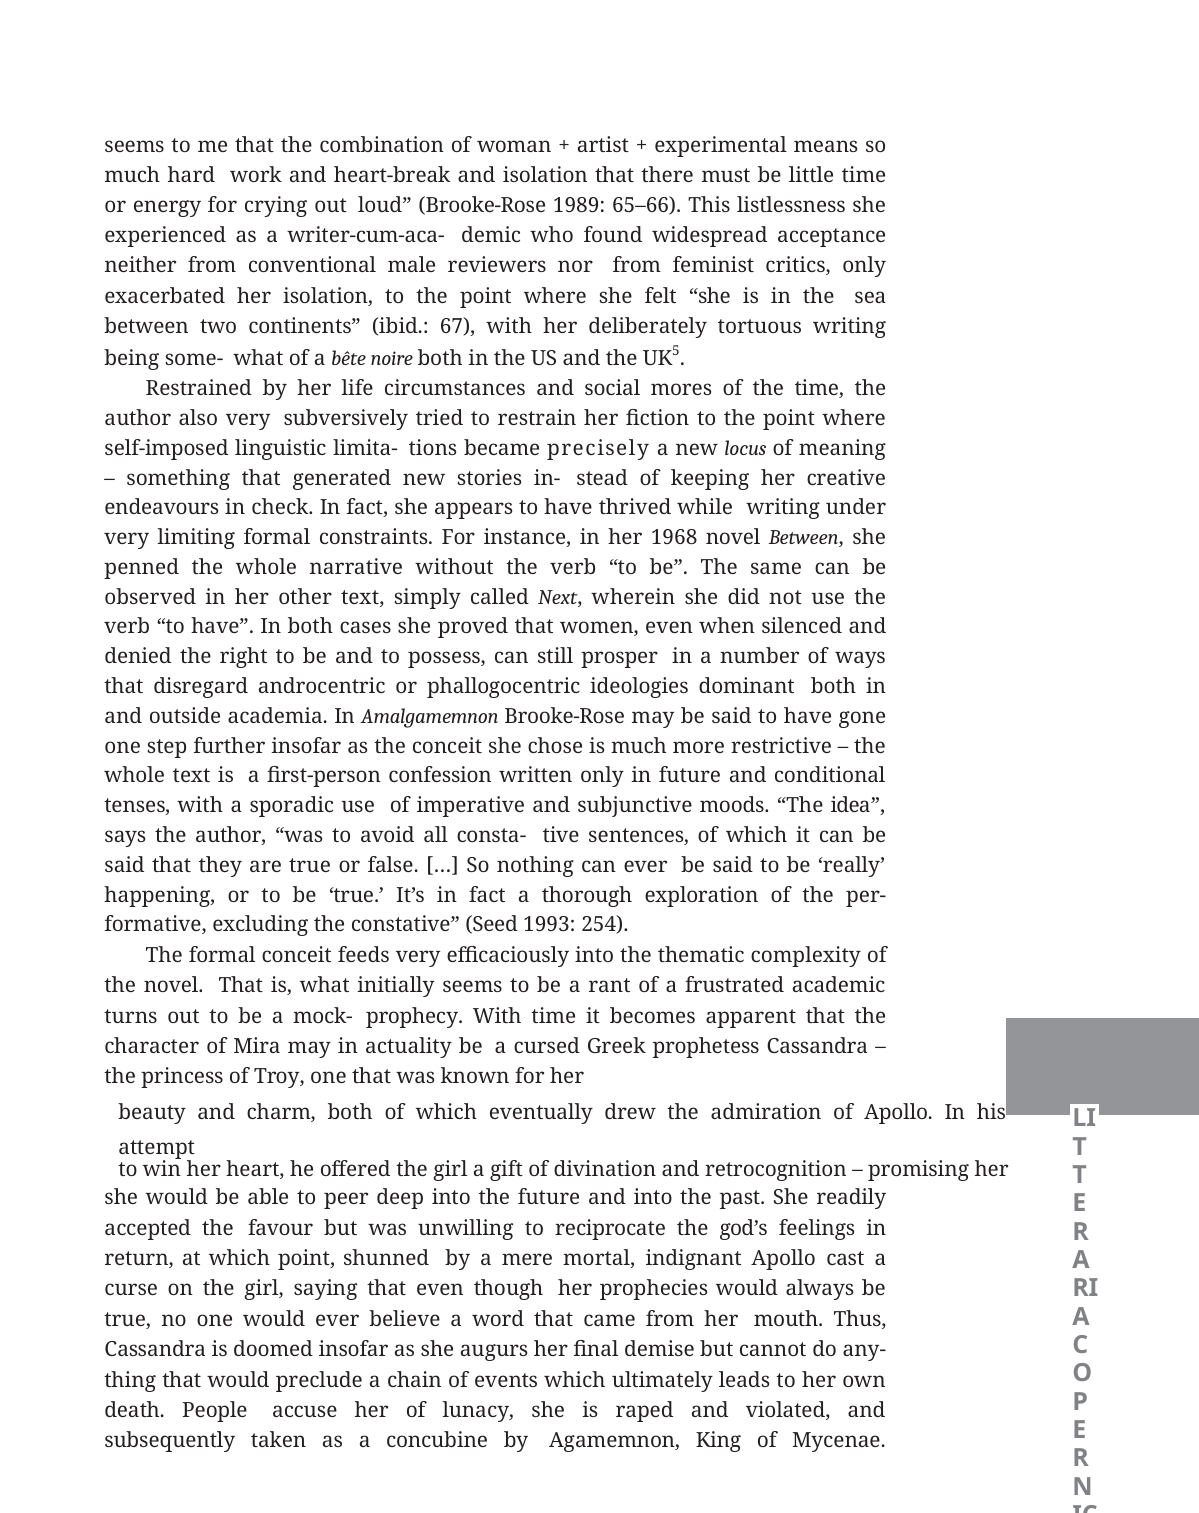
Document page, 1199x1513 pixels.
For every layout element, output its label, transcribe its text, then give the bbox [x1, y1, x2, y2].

text LITTERARIA COPERNICANA 3(35) 2020 [1072, 1104, 1099, 1512]
text seems to me that the combination of woman + artist + experimental means so much hard work and heart-break and isolation that there must be little time or energy for crying out loud” (Brooke-Rose 1989: 65–66). This listlessness she experienced as a writer-cum-aca- demic who found widespread acceptance neither from conventional male reviewers nor from feminist critics, only exacerbated her isolation, to the point where she felt “she is in the sea between two continents” (ibid.: 67), with her deliberately tortuous writing being some- what of a bête noire both in the US and the UK5. [104, 130, 886, 371]
text The formal conceit feeds very efficaciously into the thematic complexity of the novel. That is, what initially seems to be a rant of a frustrated academic turns out to be a mock- prophecy. With time it becomes apparent that the character of Mira may in actuality be a cursed Greek prophetess Cassandra – the princess of Troy, one that was known for her [104, 940, 886, 1090]
text Restrained by her life circumstances and social mores of the time, the author also very subversively tried to restrain her fiction to the point where self-imposed linguistic limita- tions became precisely a new locus of meaning – something that generated new stories in- stead of keeping her creative endeavours in check. In fact, she appears to have thrived while writing under very limiting formal constraints. For instance, in her 1968 novel Between, she penned the whole narrative without the verb “to be”. The same can be observed in her other text, simply called Next, wherein she did not use the verb “to have”. In both cases she proved that women, even when silenced and denied the right to be and to possess, can still prosper in a number of ways that disregard androcentric or phallogocentric ideologies dominant both in and outside academia. In Amalgamemnon Brooke-Rose may be said to have gone one step further insofar as the conceit she chose is much more restrictive – the whole text is a first-person confession written only in future and conditional tenses, with a sporadic use of imperative and subjunctive moods. “The idea”, says the author, “was to avoid all consta- tive sentences, of which it can be said that they are true or false. […] So nothing can ever be said to be ‘really’ happening, or to be ‘true.’ It’s in fact a thorough exploration of the per- formative, excluding the constative” (Seed 1993: 254). [104, 373, 886, 938]
text beauty and charm, both of which eventually drew the admiration of Apollo. In his attempt 61 [1099, 1115, 1199, 1161]
text she would be able to peer deep into the future and into the past. She readily accepted the favour but was unwilling to reciprocate the god’s feelings in return, at which point, shunned by a mere mortal, indignant Apollo cast a curse on the girl, saying that even though her prophecies would always be true, no one would ever believe a word that came from her mouth. Thus, Cassandra is doomed insofar as she augurs her final demise but cannot do any- thing that would preclude a chain of events which ultimately leads to her own death. People accuse her of lunacy, she is raped and violated, and subsequently taken as a concubine by Agamemnon, King of Mycenae. [104, 1182, 886, 1454]
text beauty and charm, both of which eventually drew the admiration of Apollo. In his attempt 61 [118, 1092, 1070, 1161]
text to win her heart, he offered the girl a gift of divination and retrocognition – promising her [118, 1161, 1070, 1180]
